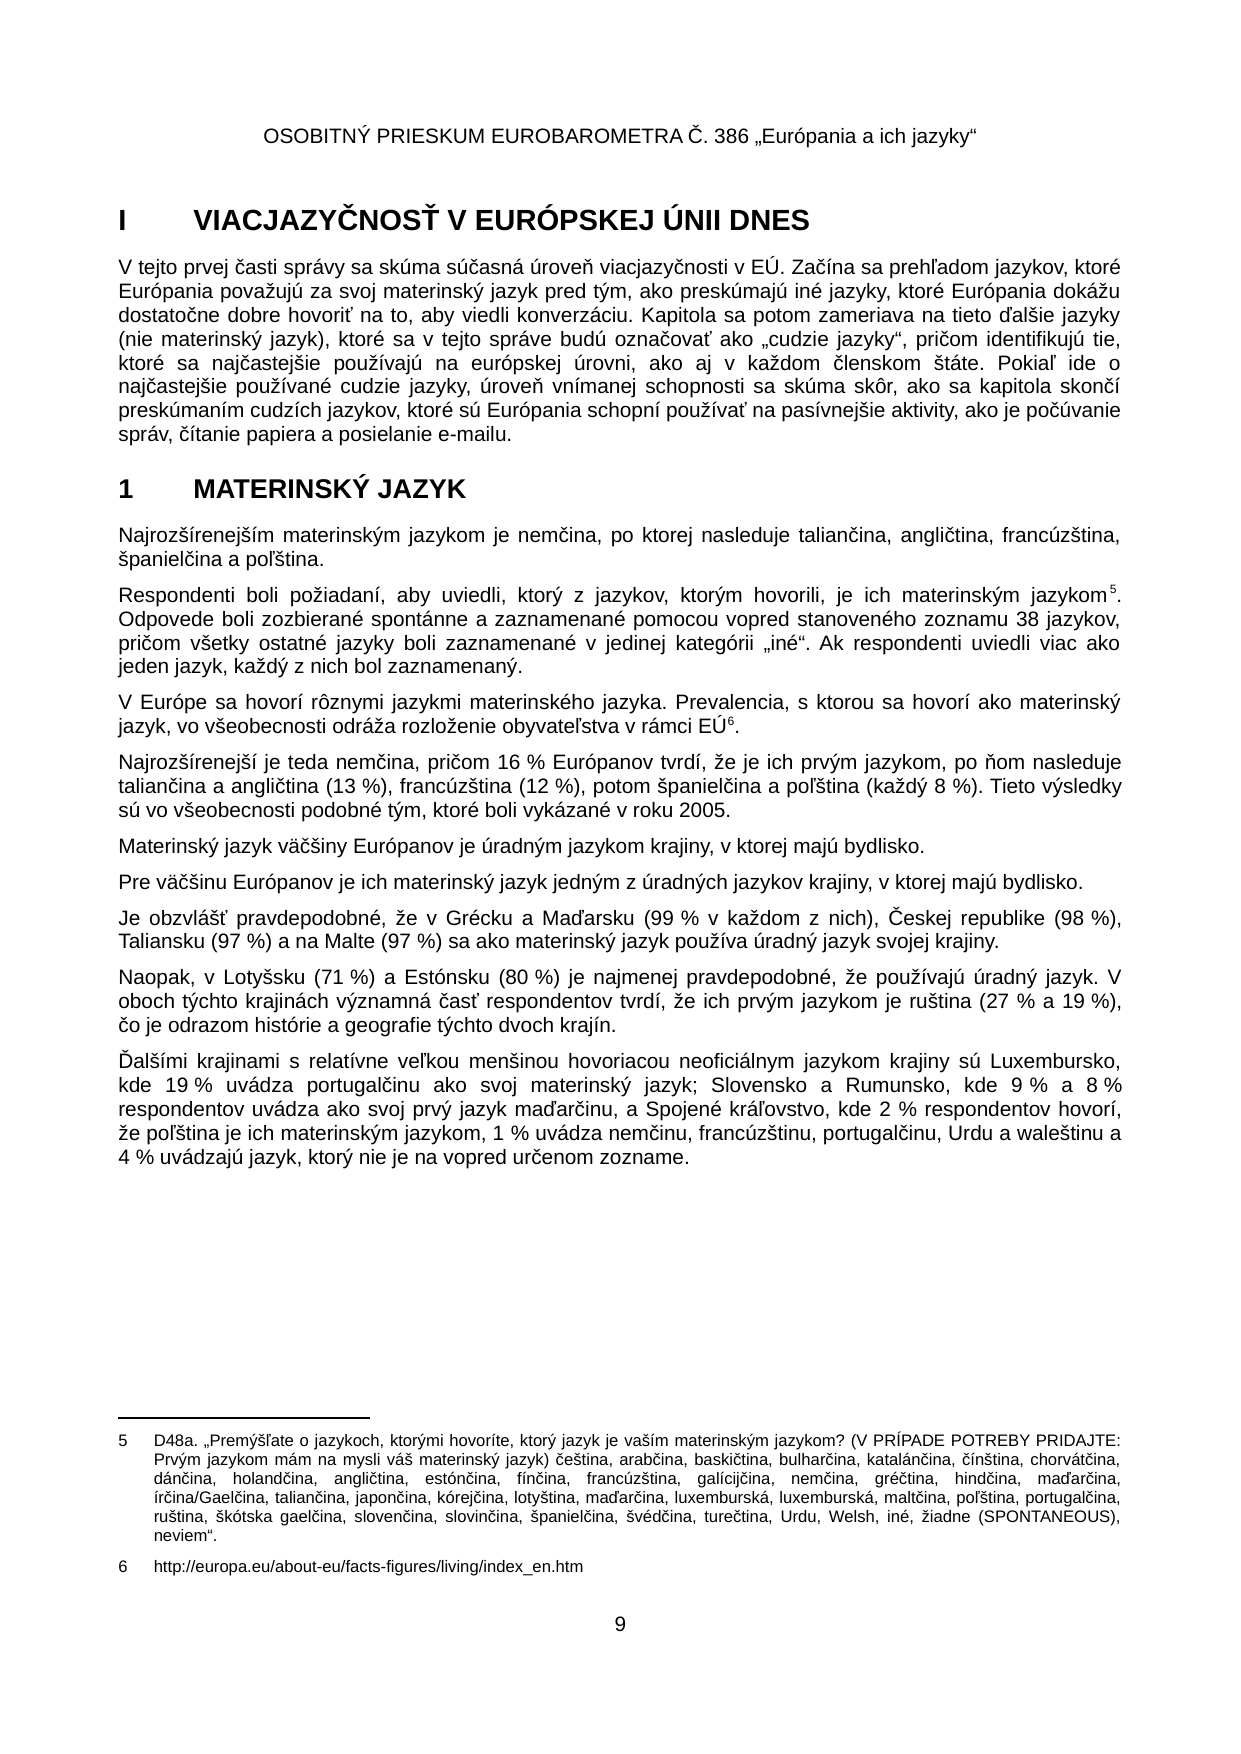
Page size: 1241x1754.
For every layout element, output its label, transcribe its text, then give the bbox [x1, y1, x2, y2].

text http://europa.eu/about-eu/facts-figures/living/index_en.htm [118, 1557, 1122, 1576]
text Naopak, v Lotyšsku (71 %) a Estónsku (80 %) je najmenej pravdepodobné, že používajú úradný jazyk. V oboch týchto krajinách významná časť respondentov tvrdí, že ich prvým jazykom je ruština (27 % a 19 %), čo je odrazom histórie a geografie týchto dvoch krajín. [118, 965, 1122, 1037]
text V tejto prvej časti správy sa skúma súčasná úroveň viacjazyčnosti v EÚ. Začína sa prehľadom jazykov, ktoré Európania považujú za svoj materinský jazyk pred tým, ako preskúmajú iné jazyky, ktoré Európania dokážu dostatočne dobre hovoriť na to, aby viedli konverzáciu. Kapitola sa potom zameriava na tieto ďalšie jazyky (nie materinský jazyk), ktoré sa v tejto správe budú označovať ako „cudzie jazyky“, pričom identifikujú tie, ktoré sa najčastejšie používajú na európskej úrovni, ako aj v každom členskom štáte. Pokiaľ ide o najčastejšie používané cudzie jazyky, úroveň vnímanej schopnosti sa skúma skôr, ako sa kapitola skončí preskúmaním cudzích jazykov, ktoré sú Európania schopní používať na pasívnejšie aktivity, ako je počúvanie správ, čítanie papiera a posielanie e-mailu. [118, 254, 1122, 446]
text Je obzvlášť pravdepodobné, že v Grécku a Maďarsku (99 % v každom z nich), Českej republike (98 %), Taliansku (97 %) a na Malte (97 %) sa ako materinský jazyk používa úradný jazyk svojej krajiny. [118, 905, 1122, 953]
text Pre väčšinu Európanov je ich materinský jazyk jedným z úradných jazykov krajiny, v ktorej majú bydlisko. [118, 869, 1122, 893]
text D48a. „Premýšľate o jazykoch, ktorými hovoríte, ktorý jazyk je vaším materinským jazykom? (V PRÍPADE POTREBY PRIDAJTE: Prvým jazykom mám na mysli váš materinský jazyk) čeština, arabčina, baskičtina, bulharčina, katalánčina, čínština, chorvátčina, dánčina, holandčina, angličtina, estónčina, fínčina, francúzština, galícijčina, nemčina, gréčtina, hindčina, maďarčina, írčina/Gaelčina, taliančina, japončina, kórejčina, lotyština, maďarčina, luxemburská, luxemburská, maltčina, poľština, portugalčina, ruština, škótska gaelčina, slovenčina, slovinčina, španielčina, švédčina, turečtina, Urdu, Welsh, iné, žiadne (SPONTANEOUS), neviem“. [118, 1430, 1122, 1545]
text V Európe sa hovorí rôznymi jazykmi materinského jazyka. Prevalencia, s ktorou sa hovorí ako materinský jazyk, vo všeobecnosti odráža rozloženie obyvateľstva v rámci EÚ. [118, 690, 1122, 738]
text Najrozšírenejším materinským jazykom je nemčina, po ktorej nasleduje taliančina, angličtina, francúzština, španielčina a poľština. [118, 523, 1122, 571]
subtitle MATERINSKÝ JAZYK [118, 473, 1122, 504]
text Najrozšírenejší je teda nemčina, pričom 16 % Európanov tvrdí, že je ich prvým jazykom, po ňom nasleduje taliančina a angličtina (13 %), francúzština (12 %), potom španielčina a poľština (každý 8 %). Tieto výsledky sú vo všeobecnosti podobné tým, ktoré boli vykázané v roku 2005. [118, 750, 1122, 822]
subtitle VIACJAZYČNOSŤ V EURÓPSKEJ ÚNII DNES [118, 202, 1122, 236]
text Ďalšími krajinami s relatívne veľkou menšinou hovoriacou neoficiálnym jazykom krajiny sú Luxembursko, kde 19 % uvádza portugalčinu ako svoj materinský jazyk; Slovensko a Rumunsko, kde 9 % a 8 % respondentov uvádza ako svoj prvý jazyk maďarčinu, a Spojené kráľovstvo, kde 2 % respondentov hovorí, že poľština je ich materinským jazykom, 1 % uvádza nemčinu, francúzštinu, portugalčinu, Urdu a waleštinu a 4 % uvádzajú jazyk, ktorý nie je na vopred určenom zozname. [118, 1049, 1122, 1169]
text Materinský jazyk väčšiny Európanov je úradným jazykom krajiny, v ktorej majú bydlisko. [118, 834, 1122, 858]
text Respondenti boli požiadaní, aby uviedli, ktorý z jazykov, ktorým hovorili, je ich materinským jazykom. Odpovede boli zozbierané spontánne a zaznamenané pomocou vopred stanoveného zoznamu 38 jazykov, pričom všetky ostatné jazyky boli zaznamenané v jedinej kategórii „iné“. Ak respondenti uviedli viac ako jeden jazyk, každý z nich bol zaznamenaný. [118, 582, 1122, 678]
